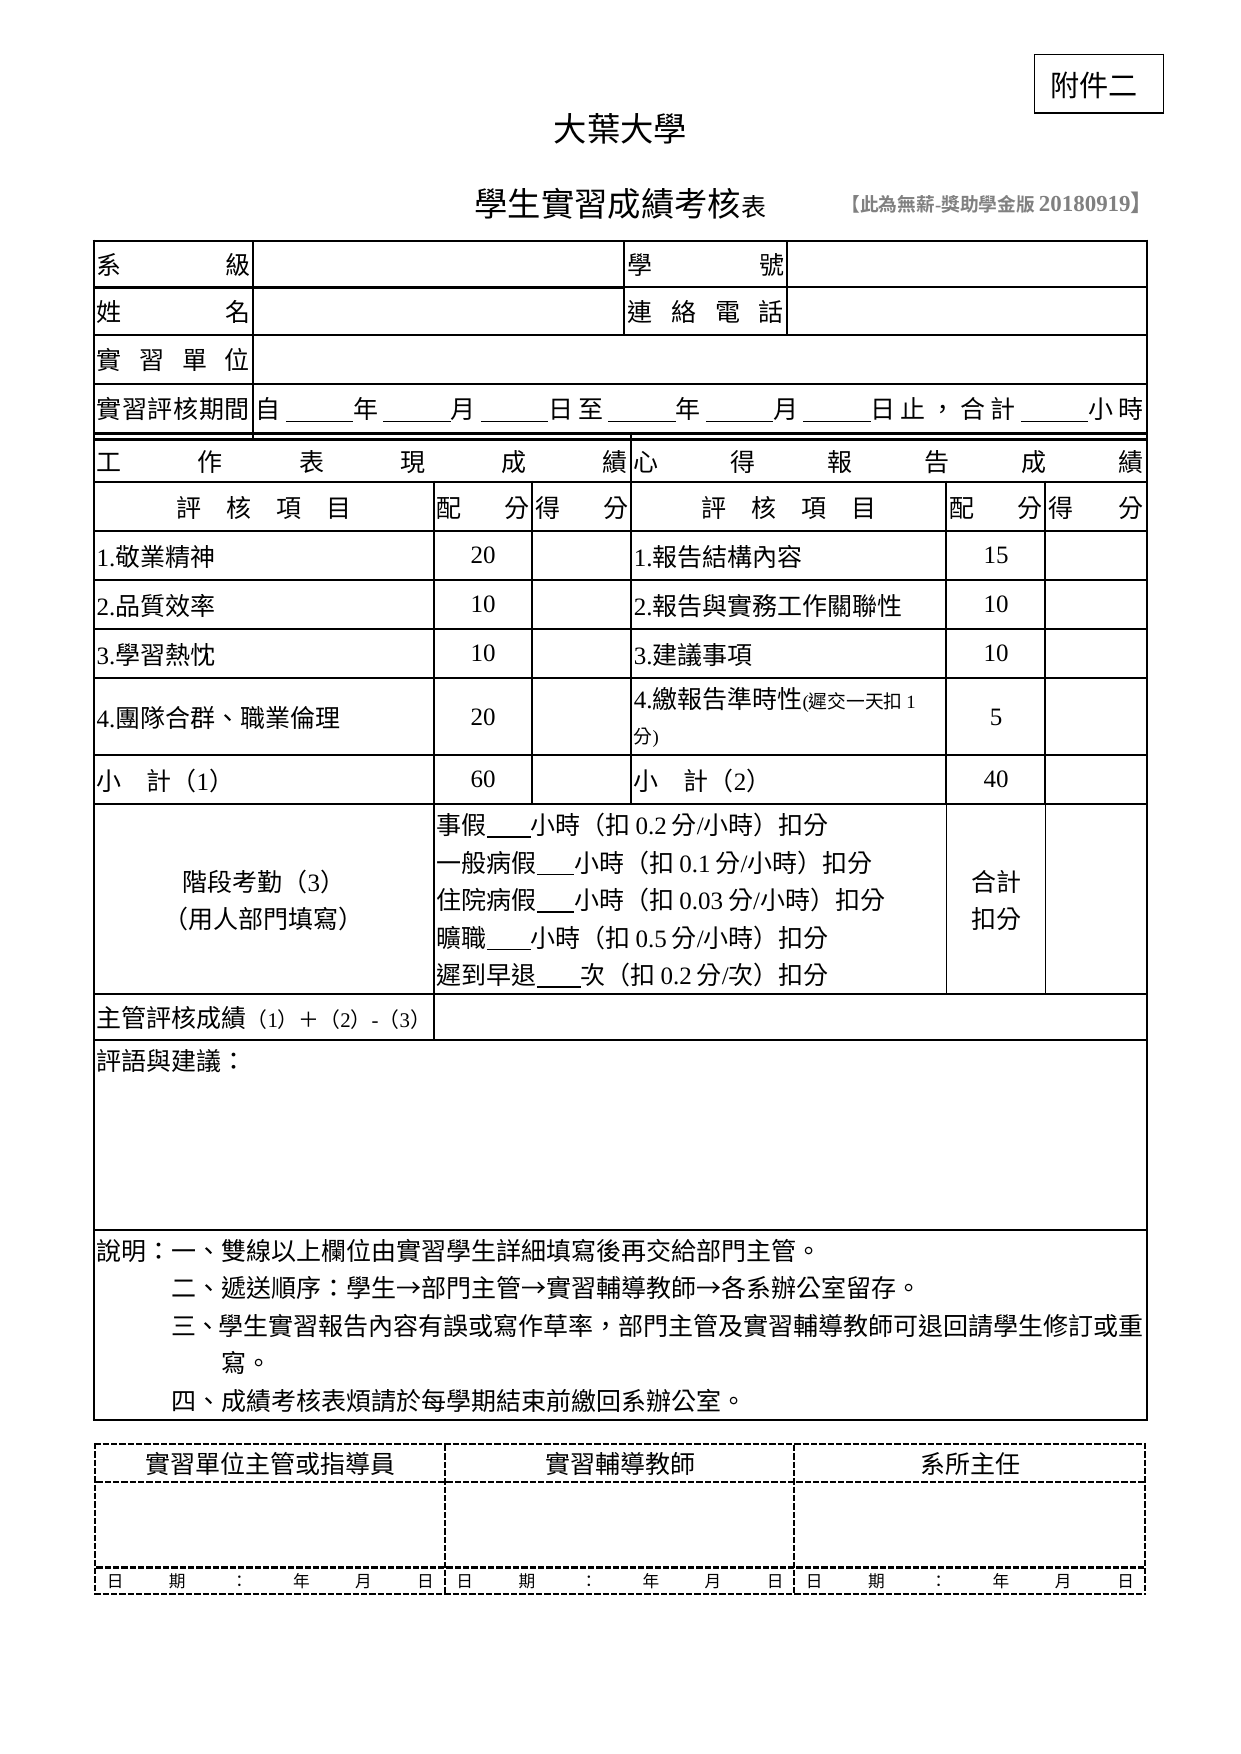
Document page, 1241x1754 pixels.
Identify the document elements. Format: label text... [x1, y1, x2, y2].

table_cell 評語與建議： [95, 1041, 1146, 1228]
table_cell [788, 288, 1146, 333]
table_cell 評 核 項 目 [95, 483, 433, 530]
table_cell 連絡電話 [625, 288, 786, 333]
table_cell 10 [947, 581, 1044, 628]
table_cell 得分 [533, 483, 630, 530]
table_cell 工作表現成績 [95, 441, 630, 481]
table_cell 配分 [947, 483, 1044, 530]
table_cell 日期：年月日 [95, 1566, 445, 1593]
table_cell 3.建議事項 [632, 630, 945, 677]
table_cell [533, 532, 630, 579]
table_header 實習輔導教師 [445, 1443, 794, 1481]
text 大葉大學 [75, 89, 1165, 164]
table_cell [1046, 756, 1146, 803]
table_cell [254, 289, 623, 333]
text 【此為無薪-獎助學金版20180919】 [836, 185, 1159, 218]
table_cell [533, 756, 630, 803]
table_cell 合計 扣分 [947, 805, 1045, 993]
table_cell 2.報告與實務工作關聯性 [632, 581, 945, 628]
table_cell 10 [947, 630, 1044, 677]
table_cell 事假 小時（扣0.2分/小時）扣分 一般病假 小時（扣0.1分/小時）扣分 住院病假 小時（扣0.03分/小時）扣分 曠職 小時（扣0.5分/小時）扣分 遲到早退 次（扣0.2分/次）扣分 [435, 805, 946, 993]
table_cell [435, 995, 1146, 1039]
text 學生實習成績考核表 [75, 164, 1174, 239]
table_cell 10 [435, 630, 531, 677]
table_cell 階段考勤（3） （用人部門填寫） [95, 805, 433, 993]
table_cell 小 計（2） [632, 756, 945, 803]
table_header 系所主任 [794, 1443, 1145, 1481]
table_cell 姓名 [95, 289, 252, 333]
table_cell [533, 679, 630, 754]
table_cell 1.報告結構內容 [632, 532, 945, 579]
table_cell 配分 [435, 483, 531, 530]
table_cell 5 [947, 679, 1044, 754]
table_cell 40 [947, 756, 1044, 803]
table_header [788, 242, 1146, 286]
table_cell 20 [435, 679, 531, 754]
table_cell [1046, 630, 1146, 677]
table_cell 實習評核期間 [95, 385, 252, 432]
table_cell 20 [435, 532, 531, 579]
table_header 實習單位主管或指導員 [95, 1443, 445, 1481]
table_cell 說明：一、雙線以上欄位由實習學生詳細填寫後再交給部門主管。 二、遞送順序：學生→部門主管→實習輔導教師→各系辦公室留存。 三、學生實習報告內容有誤或寫作草率，部門主管及實習輔導教師可退回請學生修訂或重寫。 四、成績考核表煩請於每學期結束前繳回系辦公室。 [95, 1231, 1146, 1418]
text 附件二 [1050, 62, 1148, 105]
table_cell [1046, 805, 1146, 993]
table_cell 日期：年月日 [794, 1566, 1145, 1593]
table_cell [1046, 581, 1146, 628]
table_cell [1046, 679, 1146, 754]
table_cell 2.品質效率 [95, 581, 433, 628]
table_cell 實習單位 [95, 336, 252, 382]
table_cell 3.學習熱忱 [95, 630, 433, 677]
table_cell 評 核 項 目 [632, 483, 945, 530]
table_cell 自 年 月 日至 年 月 日止，合計 小時 [254, 385, 1146, 432]
table_cell [445, 1481, 794, 1566]
table_cell [533, 630, 630, 677]
table_header [254, 242, 623, 286]
table_cell [794, 1481, 1145, 1566]
table_header 學號 [625, 242, 786, 286]
table_cell 日期：年月日 [445, 1566, 794, 1593]
table_cell 60 [435, 756, 531, 803]
table_header 系級 [95, 242, 252, 286]
table_cell 主管評核成績（1）＋（2）-（3） [95, 995, 433, 1039]
table_cell 4.團隊合群、職業倫理 [95, 679, 433, 754]
table_cell [1046, 532, 1146, 579]
table_cell 1.敬業精神 [95, 532, 433, 579]
table_cell 得分 [1046, 483, 1146, 530]
table_cell [254, 336, 1146, 382]
table_cell [95, 1481, 445, 1566]
table_cell 10 [435, 581, 531, 628]
table_cell 15 [947, 532, 1044, 579]
table_cell [533, 581, 630, 628]
text 大葉大學 [1035, 55, 1163, 112]
table_cell 小 計（1） [95, 756, 433, 803]
table_cell 4.繳報告準時性(遲交一天扣1分) [632, 679, 945, 754]
table_cell 心得報告成績 [632, 441, 1146, 481]
